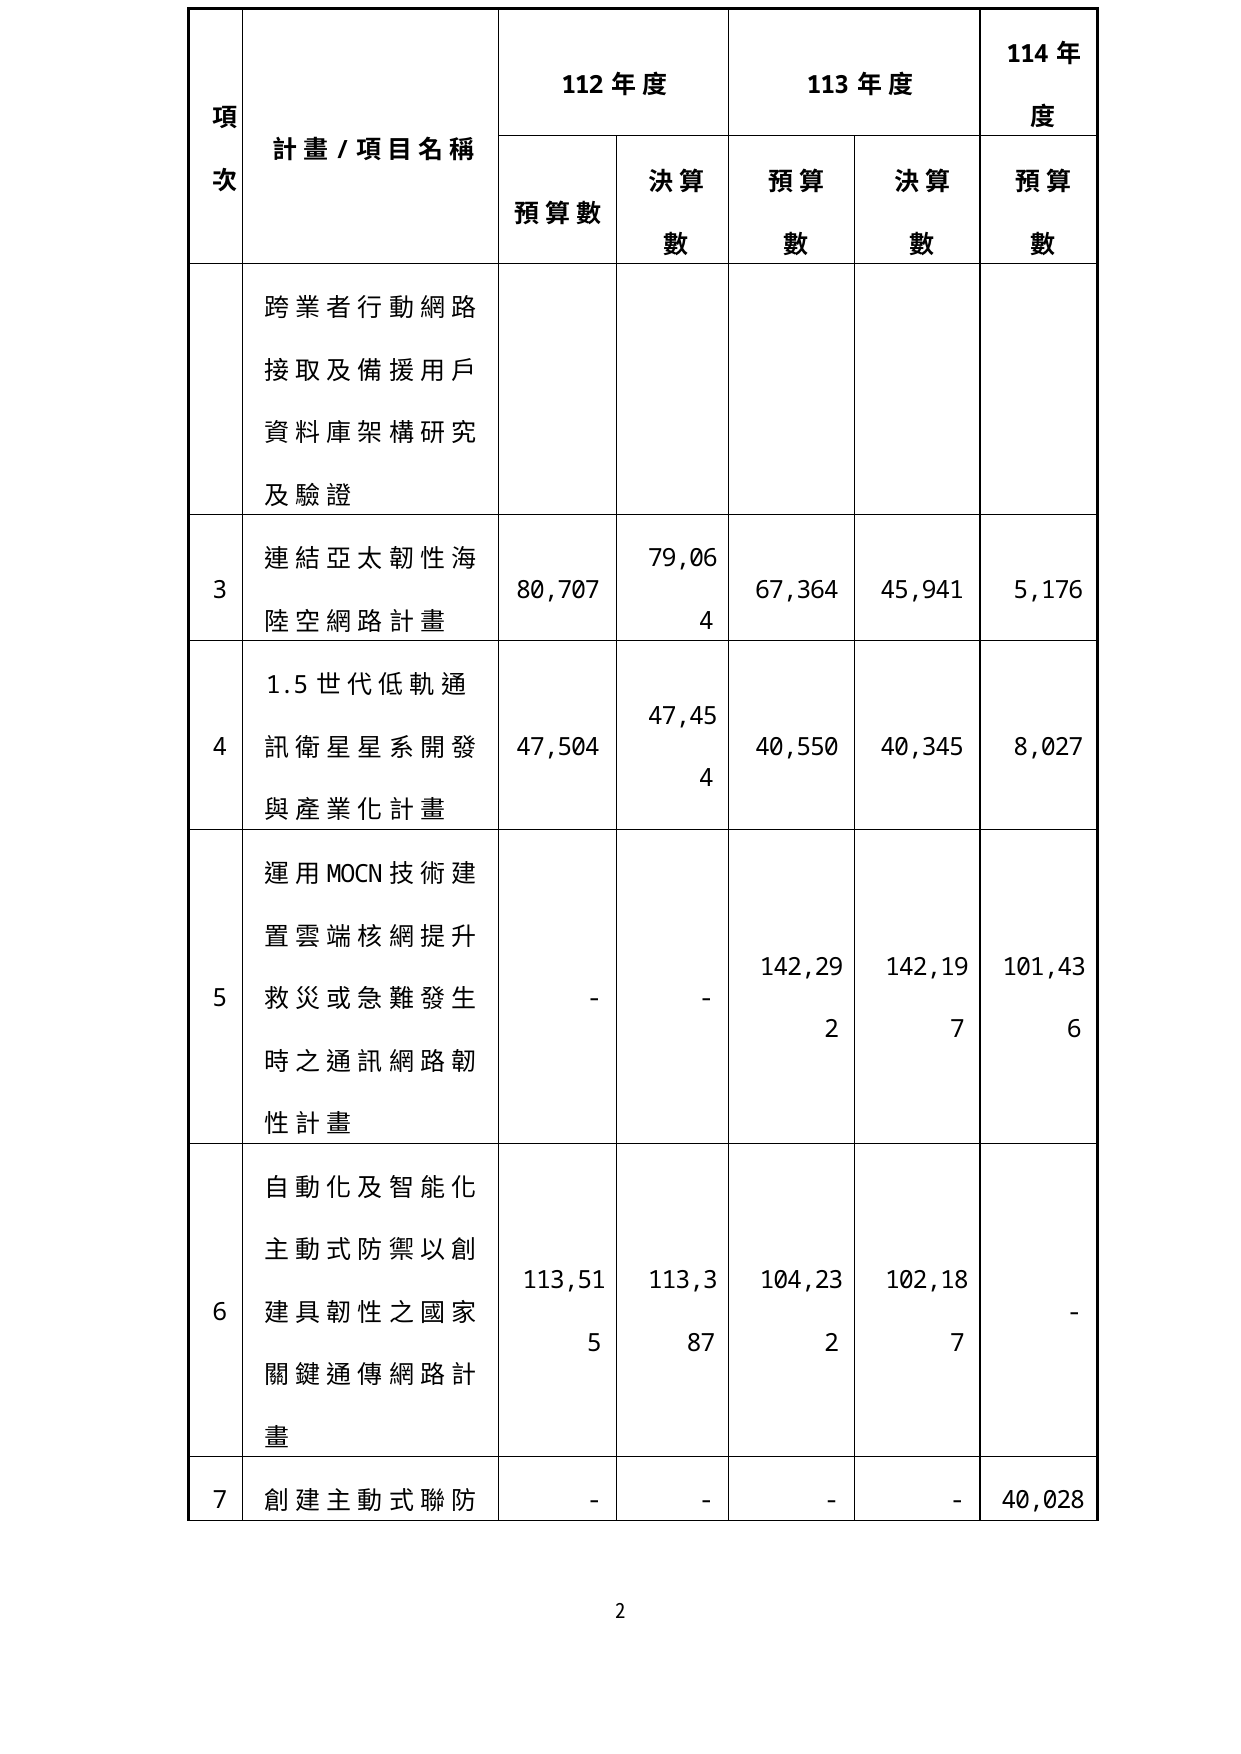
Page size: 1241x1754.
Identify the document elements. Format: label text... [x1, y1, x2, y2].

table_cell 113,387 [617, 1144, 728, 1456]
table_cell 104,232 [729, 1144, 854, 1456]
table_cell 自動化及智能化主動式防禦以創建具韌性之國家關鍵通傳網路計畫 [243, 1144, 498, 1456]
table_cell [729, 264, 854, 514]
table_header 項次 [190, 10, 242, 263]
table_cell 3 [190, 515, 242, 640]
table_cell 決算數 [855, 136, 979, 263]
table_cell 運用MOCN技術建置雲端核網提升救災或急難發生時之通訊網路韌性計畫 [243, 830, 498, 1142]
table_cell 40,550 [729, 641, 854, 829]
table_cell [855, 264, 979, 514]
table_cell 142,197 [855, 830, 979, 1142]
table_cell - [617, 830, 728, 1142]
table_cell - [617, 1457, 728, 1519]
table_cell - [617, 264, 728, 514]
table_header 計畫/項目名稱 [243, 10, 498, 263]
table_cell 101,436 [981, 830, 1096, 1142]
table_cell - [499, 1457, 616, 1519]
table_cell 47,504 [499, 641, 616, 829]
table_cell 8,027 [981, 641, 1096, 829]
table_cell 連結亞太韌性海陸空網路計畫 [243, 515, 498, 640]
table_cell - [981, 1144, 1096, 1456]
table_cell 47,454 [617, 641, 728, 829]
table_cell 67,364 [729, 515, 854, 640]
table_cell 5,176 [981, 515, 1096, 640]
table_cell 預算數 [981, 136, 1096, 263]
table_cell 4 [190, 641, 242, 829]
table_cell 跨業者行動網路接取及備援用戶資料庫架構研究及驗證 [243, 264, 498, 514]
table_cell 80,707 [499, 515, 616, 640]
table_cell 1.5世代低軌通訊衛星星系開發與產業化計畫 [243, 641, 498, 829]
table_cell 45,941 [855, 515, 979, 640]
table_cell - [499, 264, 616, 514]
table_cell 創建主動式聯防 [243, 1457, 498, 1519]
table_cell 決算數 [617, 136, 728, 263]
table_cell [190, 264, 242, 514]
table_cell 40,028 [981, 1457, 1096, 1519]
table_header 114年度 [981, 10, 1096, 135]
table_cell 102,187 [855, 1144, 979, 1456]
table_cell 7 [190, 1457, 242, 1519]
table_cell 142,292 [729, 830, 854, 1142]
table_cell - [729, 1457, 854, 1519]
table_cell 6 [190, 1144, 242, 1456]
table_cell - [499, 830, 616, 1142]
table_cell 5 [190, 830, 242, 1142]
table_cell 預算數 [499, 136, 616, 263]
table_header 113年度 [729, 10, 979, 135]
table_header 112年度 [499, 10, 728, 135]
table_cell 40,345 [855, 641, 979, 829]
table_cell 113,515 [499, 1144, 616, 1456]
table_cell 79,064 [617, 515, 728, 640]
table_cell - [855, 1457, 979, 1519]
table_cell 預算數 [729, 136, 854, 263]
table_cell - [981, 264, 1096, 514]
